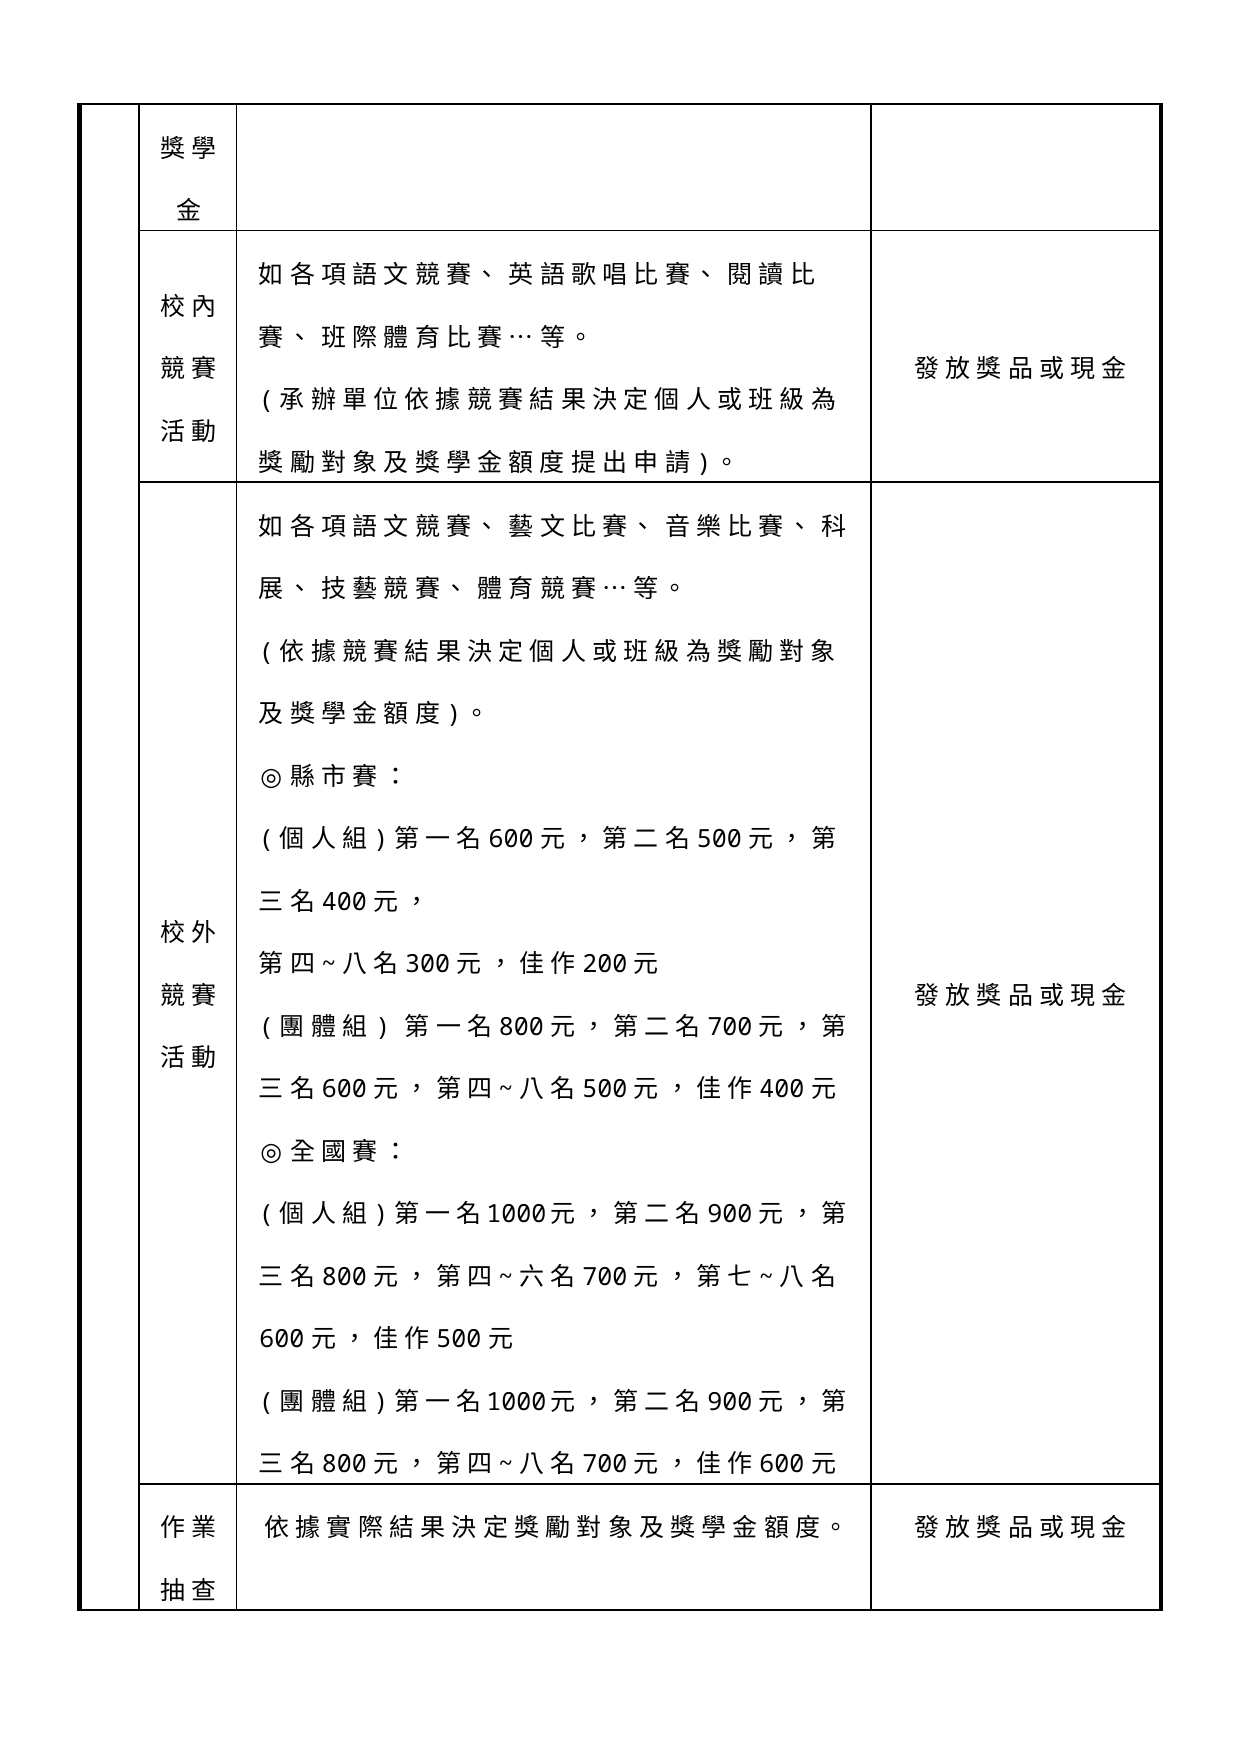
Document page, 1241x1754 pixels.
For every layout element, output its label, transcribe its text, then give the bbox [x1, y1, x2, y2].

table_cell 作業抽查 [140, 1485, 236, 1609]
table_cell 依據實際結果決定獎勵對象及獎學金額度。 [237, 1485, 870, 1609]
table_cell [82, 105, 138, 1609]
table_cell [237, 105, 870, 230]
table_cell 校內競賽活動 [140, 231, 236, 481]
table_cell 發放獎品或現金 [872, 1485, 1159, 1609]
table_cell [872, 105, 1159, 230]
table_cell 發放獎品或現金 [872, 483, 1159, 1483]
table_cell 校外競賽活動 [140, 483, 236, 1483]
table_cell 如各項語文競賽、藝文比賽、音樂比賽、科展、技藝競賽、體育競賽…等。 (依據競賽結果決定個人或班級為獎勵對象及獎學金額度)。 ◎縣市賽： (個人組)第一名600元，第二名500元，第三名400元， 第四~八名300元，佳作200元 (團體組) 第一名800元，第二名700元，第三名600元，第四~八名500元，佳作400元 ◎全國賽： (個人組)第一名1000元，第二名900元，第三名800元，第四~六名700元，第七~八名600元，佳作500元 (團體組)第一名1000元，第二名900元，第三名800元，第四~八名700元，佳作600元 [237, 483, 870, 1483]
table_cell 如各項語文競賽、英語歌唱比賽、閱讀比賽、班際體育比賽…等。 (承辦單位依據競賽結果決定個人或班級為獎勵對象及獎學金額度提出申請)。 [237, 231, 870, 481]
table_cell 獎學金 [140, 105, 236, 230]
table_cell 發放獎品或現金 [872, 231, 1159, 481]
